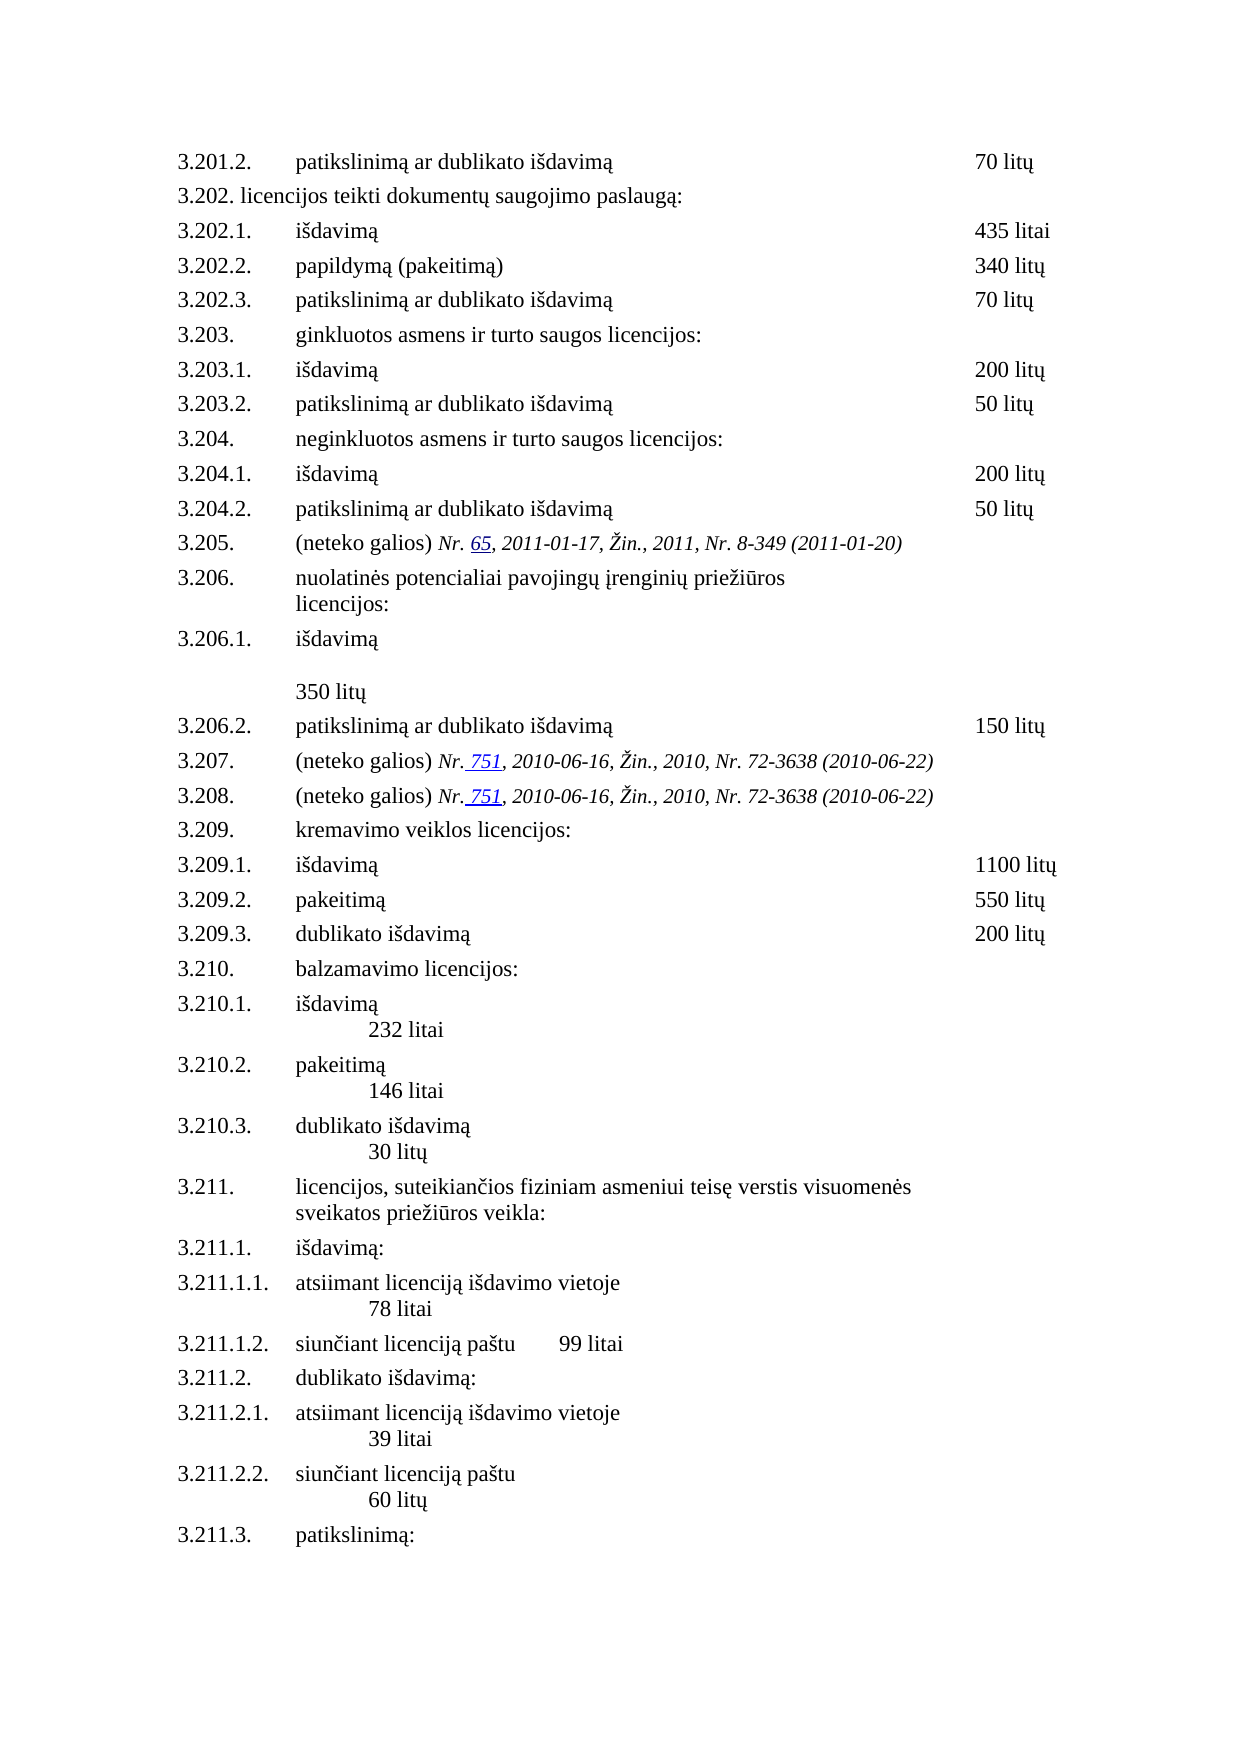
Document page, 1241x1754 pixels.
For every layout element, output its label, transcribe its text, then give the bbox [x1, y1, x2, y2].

text 3.202.2. papildymą (pakeitimą) 340 litų [177, 252, 1122, 278]
text 3.211. licencijos, suteikiančios fiziniam asmeniui teisę verstis visuomenės sveikatos priežiūros veikla: [177, 1173, 930, 1226]
text 3.210.2. pakeitimą 146 litai [177, 1051, 930, 1104]
text 3.203.2. patikslinimą ar dublikato išdavimą 50 litų [177, 391, 1122, 417]
text 3.209.2. pakeitimą 550 litų [177, 886, 1122, 912]
text 3.209. kremavimo veiklos licencijos: [177, 816, 1122, 843]
text 3.206. nuolatinės potencialiai pavojingų įrenginių priežiūros licencijos: [177, 564, 856, 617]
text 3.211.2.1. atsiimant licenciją išdavimo vietoje 39 litai [177, 1399, 930, 1452]
text 3.203. ginkluotos asmens ir turto saugos licencijos: [177, 321, 1122, 347]
text 3.211.1. išdavimą: [177, 1234, 930, 1260]
text 3.211.2.2. siunčiant licenciją paštu 60 litų [177, 1460, 930, 1513]
text 3.210. balzamavimo licencijos: [177, 955, 930, 982]
text 3.211.1.1. atsiimant licenciją išdavimo vietoje 78 litai [177, 1269, 930, 1321]
text 3.209.3. dublikato išdavimą 200 litų [177, 921, 1122, 947]
text 3.206.2. patikslinimą ar dublikato išdavimą 150 litų [177, 712, 1122, 739]
text 3.208. (neteko galios) Nr. 751, 2010-06-16, Žin., 2010, Nr. 72-3638 (2010-06-22) [177, 782, 1122, 808]
text 3.202.1. išdavimą 435 litai [177, 217, 1122, 243]
text 3.211.2. dublikato išdavimą: [177, 1364, 930, 1391]
text 3.203.1. išdavimą 200 litų [177, 356, 1122, 382]
text 3.201.2. patikslinimą ar dublikato išdavimą 70 litų [177, 148, 1122, 174]
text 3.210.1. išdavimą 232 litai [177, 990, 930, 1043]
text 3.205. (neteko galios) Nr. 65, 2011-01-17, Žin., 2011, Nr. 8-349 (2011-01-20) [177, 529, 1122, 556]
text 3.206.1. išdavimą 350 litų [177, 625, 856, 704]
text 3.207. (neteko galios) Nr. 751, 2010-06-16, Žin., 2010, Nr. 72-3638 (2010-06-22) [177, 747, 1122, 773]
text 3.211.3. patikslinimą: [177, 1521, 930, 1548]
text 3.202. licencijos teikti dokumentų saugojimo paslaugą: [177, 182, 1122, 209]
text 3.209.1. išdavimą 1100 litų [177, 851, 1122, 877]
text 3.202.3. patikslinimą ar dublikato išdavimą 70 litų [177, 286, 1122, 313]
text 3.204.2. patikslinimą ar dublikato išdavimą 50 litų [177, 494, 1122, 521]
text 3.211.1.2. siunčiant licenciją paštu 99 litai [177, 1330, 930, 1356]
text 3.204. neginkluotos asmens ir turto saugos licencijos: [177, 425, 1122, 452]
text 3.204.1. išdavimą 200 litų [177, 460, 1122, 486]
text 3.210.3. dublikato išdavimą 30 litų [177, 1112, 930, 1165]
